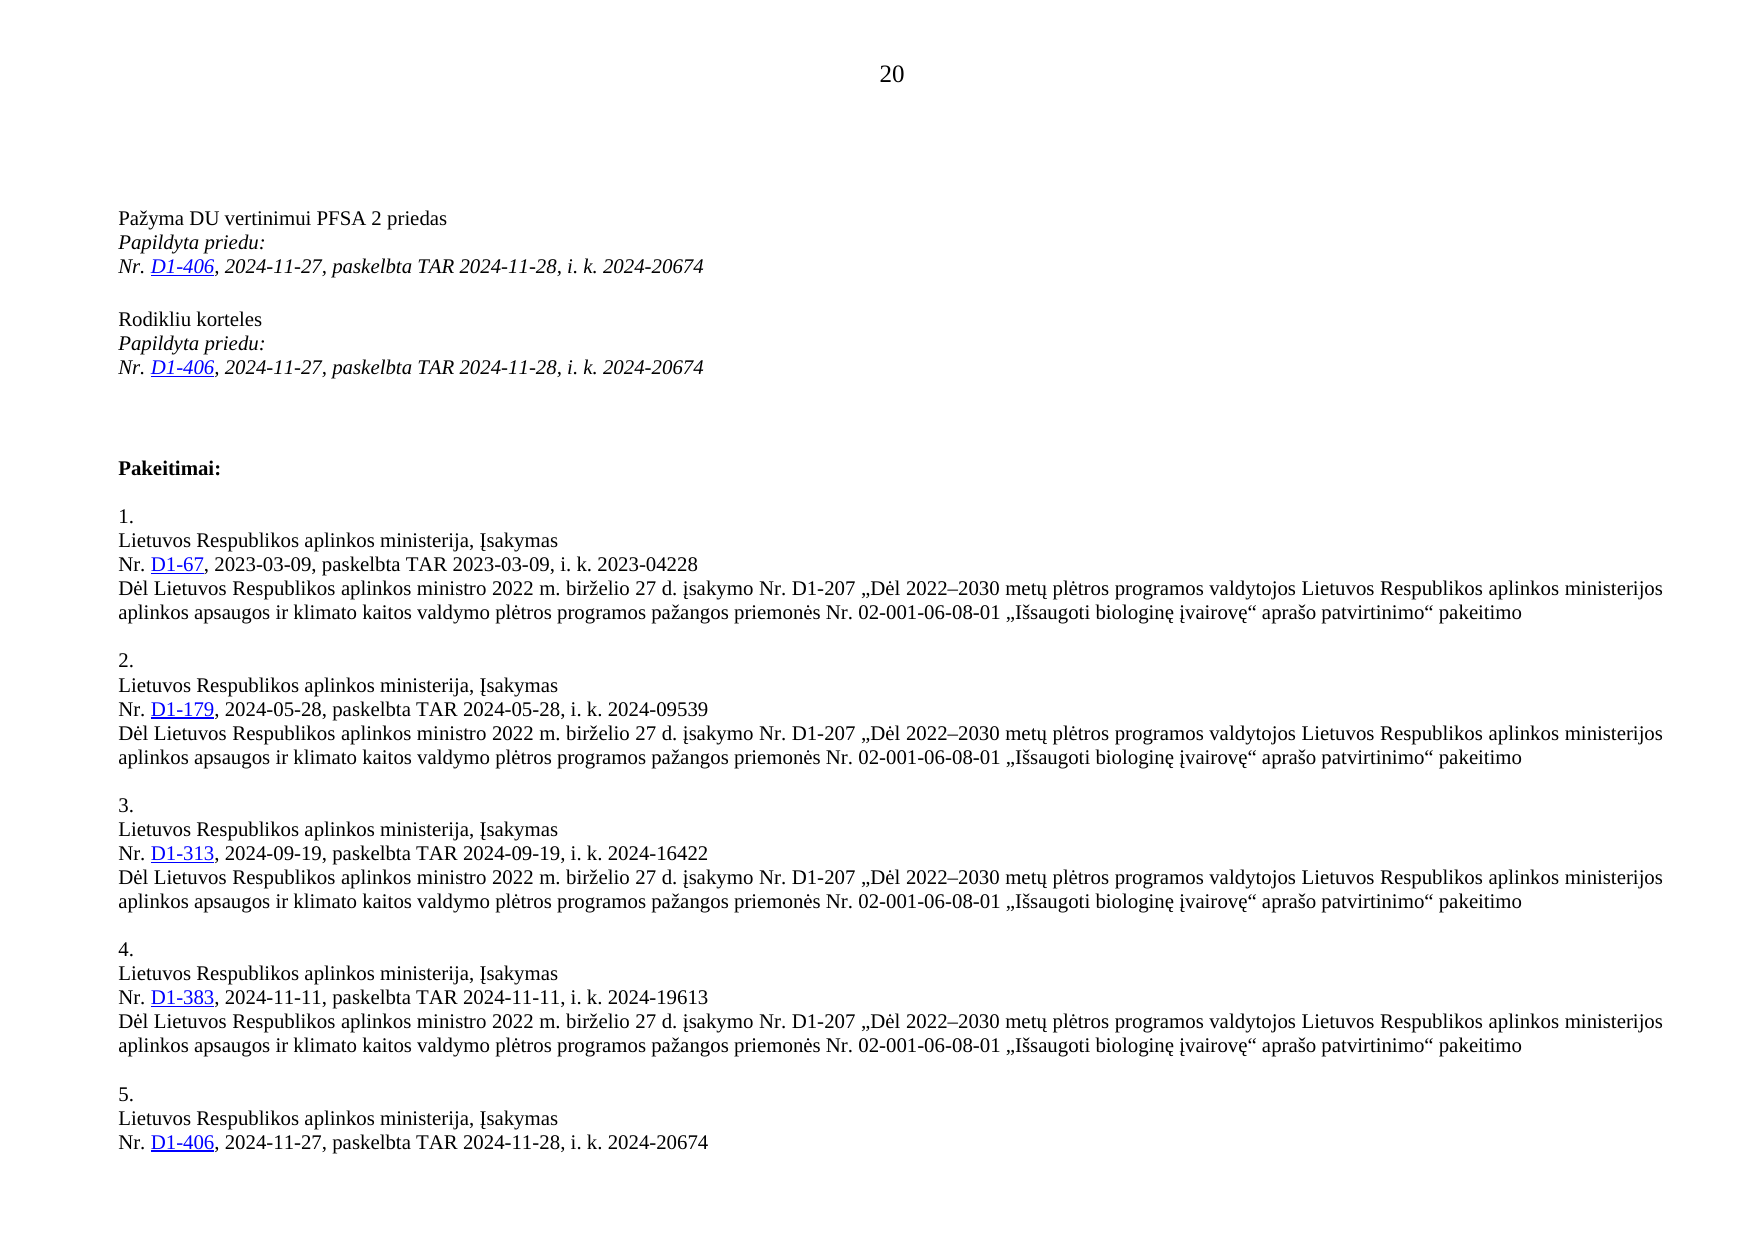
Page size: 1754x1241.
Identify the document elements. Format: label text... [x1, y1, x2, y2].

text Nr. D1-313, 2024-09-19, paskelbta TAR 2024-09-19, i. k. 2024-16422 [118, 841, 1665, 865]
text Lietuvos Respublikos aplinkos ministerija, Įsakymas [118, 672, 1665, 697]
text Dėl Lietuvos Respublikos aplinkos ministro 2022 m. birželio 27 d. įsakymo Nr. D1-207 „Dėl 2022–2030 metų plėtros programos valdytojos Lietuvos Respublikos aplinkos ministerijos aplinkos apsaugos ir klimato kaitos valdymo plėtros programos pažangos priemonės Nr. 02-001-06-08-01 „Išsaugoti biologinę įvairovę“ aprašo patvirtinimo“ pakeitimo [118, 865, 1665, 913]
text Dėl Lietuvos Respublikos aplinkos ministro 2022 m. birželio 27 d. įsakymo Nr. D1-207 „Dėl 2022–2030 metų plėtros programos valdytojos Lietuvos Respublikos aplinkos ministerijos aplinkos apsaugos ir klimato kaitos valdymo plėtros programos pažangos priemonės Nr. 02-001-06-08-01 „Išsaugoti biologinę įvairovę“ aprašo patvirtinimo“ pakeitimo [118, 576, 1665, 624]
text Dėl Lietuvos Respublikos aplinkos ministro 2022 m. birželio 27 d. įsakymo Nr. D1-207 „Dėl 2022–2030 metų plėtros programos valdytojos Lietuvos Respublikos aplinkos ministerijos aplinkos apsaugos ir klimato kaitos valdymo plėtros programos pažangos priemonės Nr. 02-001-06-08-01 „Išsaugoti biologinę įvairovę“ aprašo patvirtinimo“ pakeitimo [118, 721, 1665, 769]
text Lietuvos Respublikos aplinkos ministerija, Įsakymas [118, 961, 1665, 985]
text Dėl Lietuvos Respublikos aplinkos ministro 2022 m. birželio 27 d. įsakymo Nr. D1-207 „Dėl 2022–2030 metų plėtros programos valdytojos Lietuvos Respublikos aplinkos ministerijos aplinkos apsaugos ir klimato kaitos valdymo plėtros programos pažangos priemonės Nr. 02-001-06-08-01 „Išsaugoti biologinę įvairovę“ aprašo patvirtinimo“ pakeitimo [118, 1009, 1665, 1057]
text 5. [118, 1082, 1665, 1106]
text Nr. D1-406, 2024-11-27, paskelbta TAR 2024-11-28, i. k. 2024-20674 [118, 1130, 1665, 1154]
text Pakeitimai: [118, 456, 1665, 480]
text Rodikliu korteles [118, 307, 1665, 331]
text Nr. D1-179, 2024-05-28, paskelbta TAR 2024-05-28, i. k. 2024-09539 [118, 697, 1665, 721]
text Pažyma DU vertinimui PFSA 2 priedas [118, 206, 1665, 230]
text 3. [118, 793, 1665, 817]
text Nr. D1-67, 2023-03-09, paskelbta TAR 2023-03-09, i. k. 2023-04228 [118, 552, 1665, 576]
text Papildyta priedu: [118, 331, 1665, 355]
text Nr. D1-383, 2024-11-11, paskelbta TAR 2024-11-11, i. k. 2024-19613 [118, 985, 1665, 1009]
text Nr. D1-406, 2024-11-27, paskelbta TAR 2024-11-28, i. k. 2024-20674 [118, 355, 1665, 379]
text 4. [118, 937, 1665, 961]
text Papildyta priedu: [118, 230, 1665, 254]
text Lietuvos Respublikos aplinkos ministerija, Įsakymas [118, 817, 1665, 841]
text Lietuvos Respublikos aplinkos ministerija, Įsakymas [118, 1106, 1665, 1130]
text 1. [118, 504, 1665, 528]
text Lietuvos Respublikos aplinkos ministerija, Įsakymas [118, 528, 1665, 552]
text Nr. D1-406, 2024-11-27, paskelbta TAR 2024-11-28, i. k. 2024-20674 [118, 254, 1665, 278]
text 2. [118, 648, 1665, 672]
